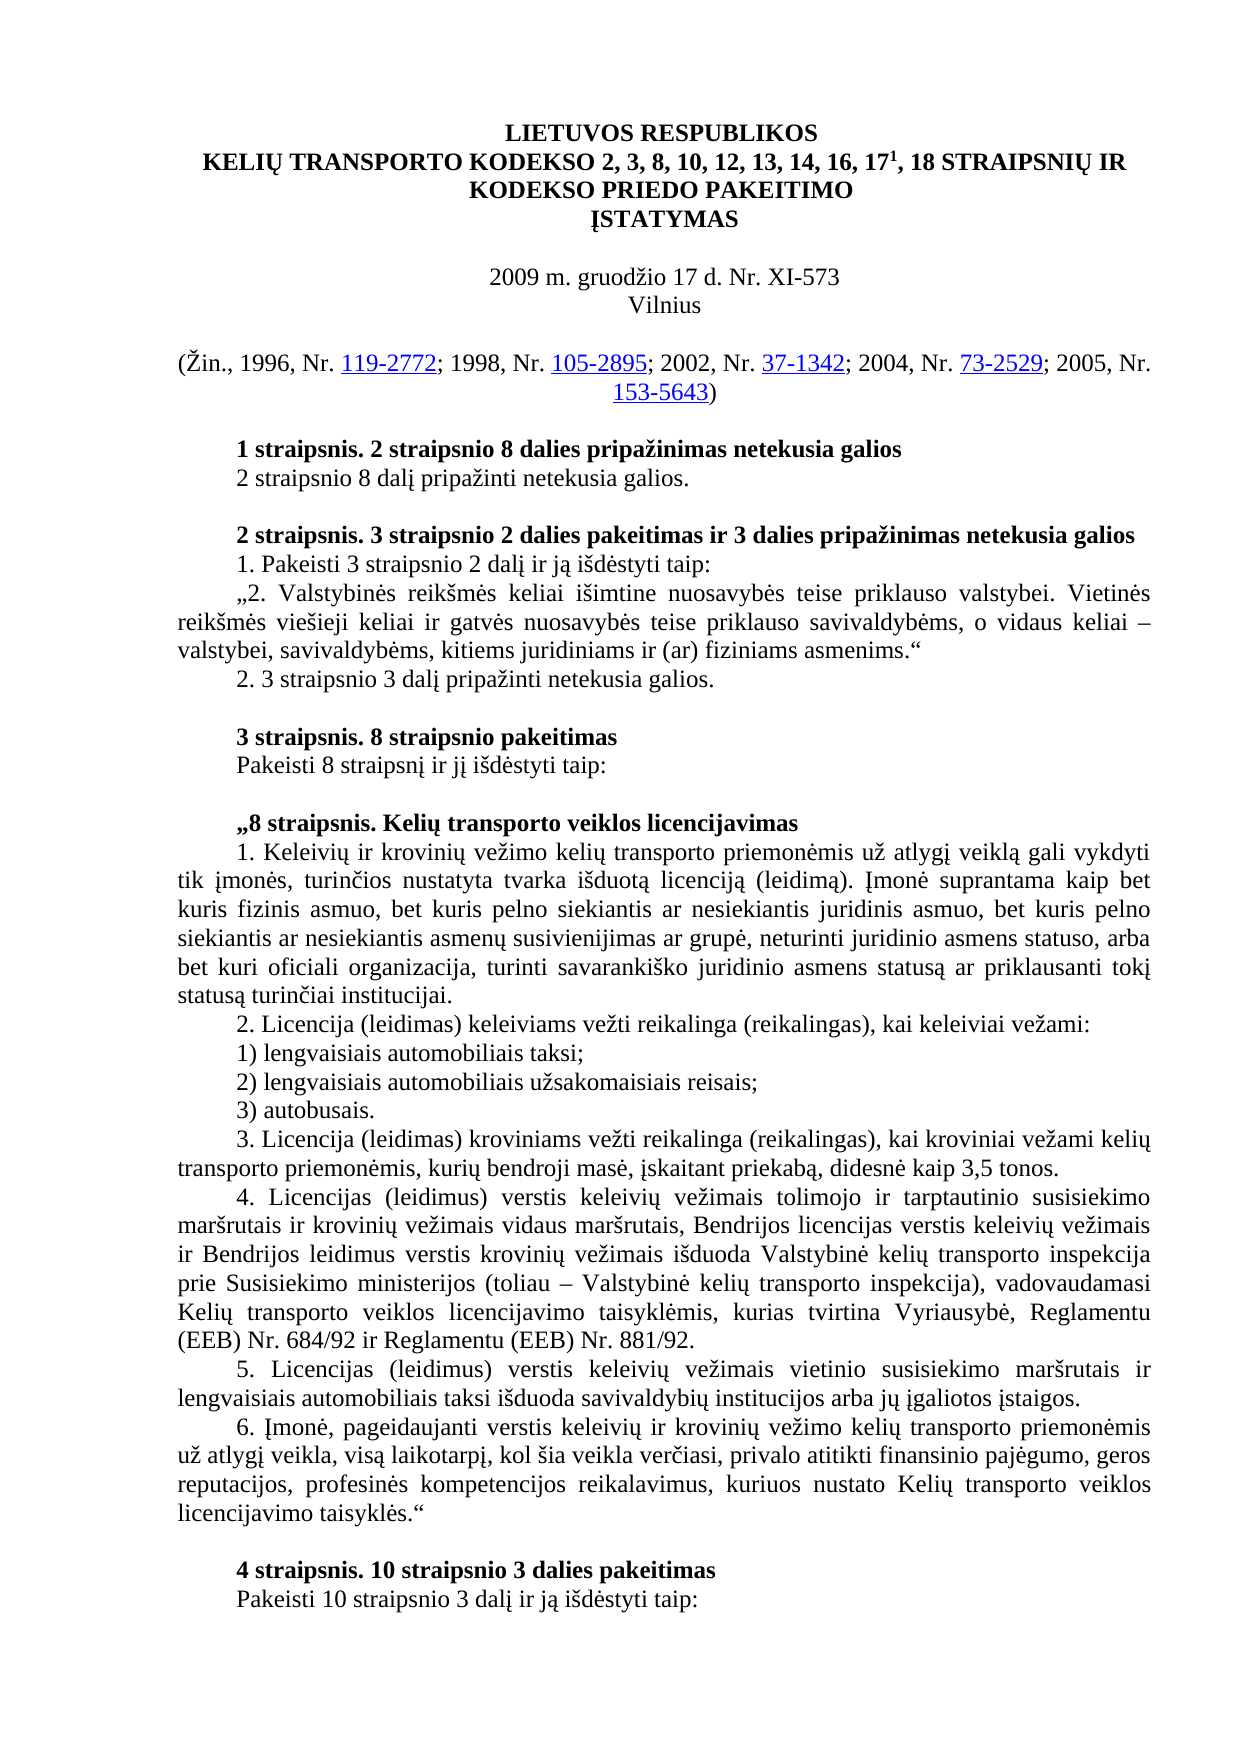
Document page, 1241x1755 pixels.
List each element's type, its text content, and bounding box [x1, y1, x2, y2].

text „2. Valstybinės reikšmės keliai išimtine nuosavybės teise priklauso valstybei. Vietinės reikšmės viešieji keliai ir gatvės nuosavybės teise priklauso savivaldybėms, o vidaus keliai – valstybei, savivaldybėms, kitiems juridiniams ir (ar) fiziniams asmenims.“ [177, 578, 1152, 664]
text 1) lengvaisiais automobiliais taksi; [177, 1038, 1152, 1067]
text 5. Licencijas (leidimus) verstis keleivių vežimais vietinio susisiekimo maršrutais ir lengvaisiais automobiliais taksi išduoda savivaldybių institucijos arba jų įgaliotos įstaigos. [177, 1354, 1152, 1412]
text (Žin., 1996, Nr. 119-2772; 1998, Nr. 105-2895; 2002, Nr. 37-1342; 2004, Nr. 73-2529; 2005, Nr. 153-5643) [177, 348, 1152, 406]
text 2 straipsnis. 3 straipsnio 2 dalies pakeitimas ir 3 dalies pripažinimas netekusia galios [236, 521, 1152, 549]
text 2. 3 straipsnio 3 dalį pripažinti netekusia galios. [177, 664, 1152, 693]
text 4 straipsnis. 10 straipsnio 3 dalies pakeitimas [177, 1556, 1152, 1584]
text 2) lengvaisiais automobiliais užsakomaisiais reisais; [177, 1067, 1152, 1096]
text 4. Licencijas (leidimus) verstis keleivių vežimais tolimojo ir tarptautinio susisiekimo maršrutais ir krovinių vežimais vidaus maršrutais, Bendrijos licencijas verstis keleivių vežimais ir Bendrijos leidimus verstis krovinių vežimais išduoda Valstybinė kelių transporto inspekcija prie Susisiekimo ministerijos (toliau – Valstybinė kelių transporto inspekcija), vadovaudamasi Kelių transporto veiklos licencijavimo taisyklėmis, kurias tvirtina Vyriausybė, Reglamentu (EEB) Nr. 684/92 ir Reglamentu (EEB) Nr. 881/92. [177, 1182, 1152, 1354]
text 6. Įmonė, pageidaujanti verstis keleivių ir krovinių vežimo kelių transporto priemonėmis už atlygį veikla, visą laikotarpį, kol šia veikla verčiasi, privalo atitikti finansinio pajėgumo, geros reputacijos, profesinės kompetencijos reikalavimus, kuriuos nustato Kelių transporto veiklos licencijavimo taisyklės.“ [177, 1412, 1152, 1527]
text „8 straipsnis. Kelių transporto veiklos licencijavimas [177, 808, 1152, 837]
text 2 straipsnio 8 dalį pripažinti netekusia galios. [177, 463, 1152, 492]
text 2. Licencija (leidimas) keleiviams vežti reikalinga (reikalingas), kai keleiviai vežami: [177, 1009, 1152, 1038]
text 3) autobusais. [177, 1096, 1152, 1124]
text 1 straipsnis. 2 straipsnio 8 dalies pripažinimas netekusia galios [177, 434, 1152, 463]
text 3. Licencija (leidimas) kroviniams vežti reikalinga (reikalingas), kai kroviniai vežami kelių transporto priemonėmis, kurių bendroji masė, įskaitant priekabą, didesnė kaip 3,5 tonos. [177, 1124, 1152, 1182]
text Pakeisti 8 straipsnį ir jį išdėstyti taip: [177, 751, 1152, 779]
text 3 straipsnis. 8 straipsnio pakeitimas [177, 722, 1152, 751]
text 1. Keleivių ir krovinių vežimo kelių transporto priemonėmis už atlygį veiklą gali vykdyti tik įmonės, turinčios nustatyta tvarka išduotą licenciją (leidimą). Įmonė suprantama kaip bet kuris fizinis asmuo, bet kuris pelno siekiantis ar nesiekiantis juridinis asmuo, bet kuris pelno siekiantis ar nesiekiantis asmenų susivienijimas ar grupė, neturinti juridinio asmens statuso, arba bet kuri oficiali organizacija, turinti savarankiško juridinio asmens statusą ar priklausanti tokį statusą turinčiai institucijai. [177, 837, 1152, 1009]
text 1. Pakeisti 3 straipsnio 2 dalį ir ją išdėstyti taip: [177, 549, 1152, 578]
text Pakeisti 10 straipsnio 3 dalį ir ją išdėstyti taip: [177, 1584, 1152, 1613]
text Vilnius [177, 291, 1152, 319]
text 2009 m. gruodžio 17 d. Nr. XI-573 [177, 262, 1152, 291]
text LIETUVOS RESPUBLIKOS KELIŲ TRANSPORTO KODEKSO 2, 3, 8, 10, 12, 13, 14, 16, 171, 18 STRAIPSNIŲ IR KODEKSO PRIEDO PAKEITIMO ĮSTATYMAS [177, 118, 1152, 233]
